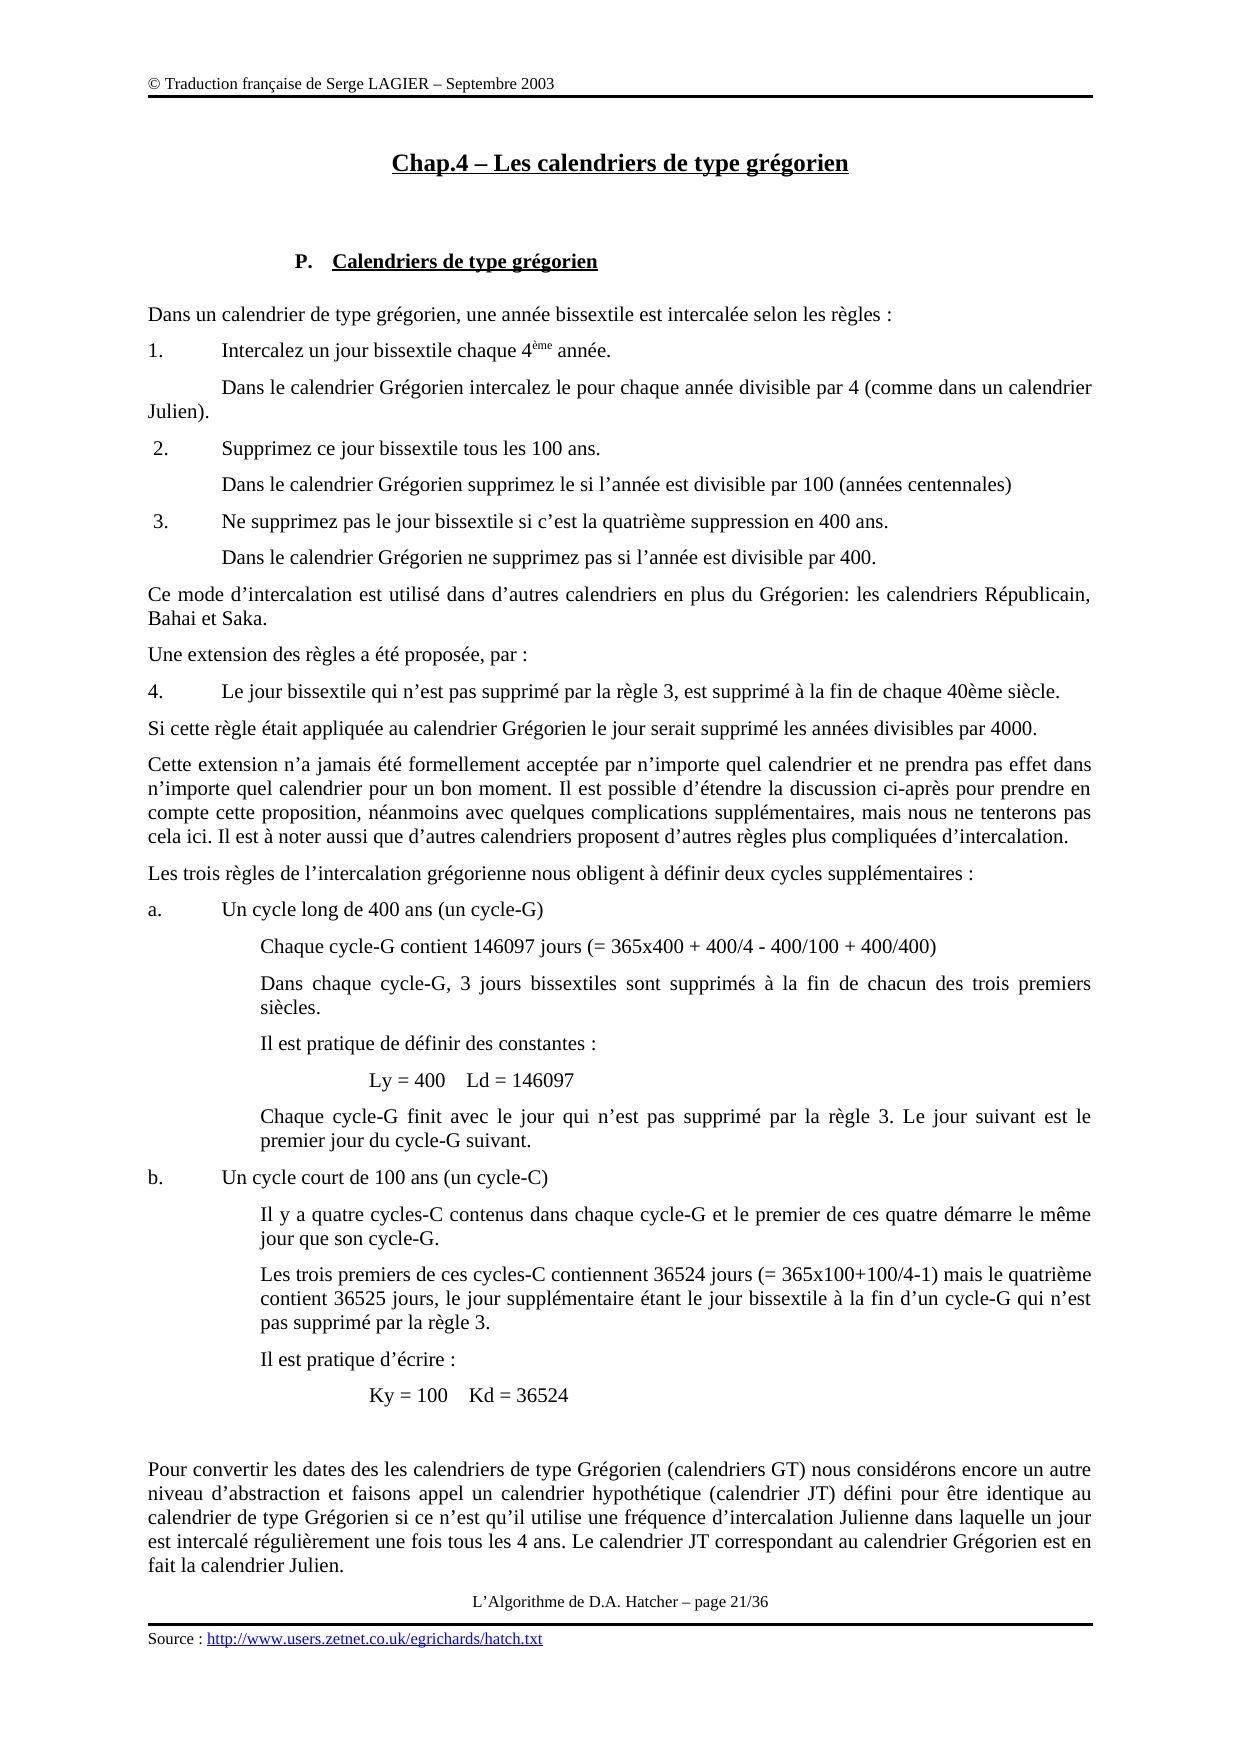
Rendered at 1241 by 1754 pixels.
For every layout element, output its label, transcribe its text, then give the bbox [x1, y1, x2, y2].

text Il est pratique d’écrire : [260, 1347, 1093, 1371]
text Les trois règles de l’intercalation grégorienne nous obligent à définir deux cycles supplémentaires : [148, 861, 1093, 885]
text 2. Supprimez ce jour bissextile tous les 100 ans. [148, 436, 1093, 459]
text Chap.4 – Les calendriers de type grégorien [148, 148, 1093, 176]
text Cette extension n’a jamais été formellement acceptée par n’importe quel calendrier et ne prendra pas effet dans n’importe quel calendrier pour un bon moment. Il est possible d’étendre la discussion ci-après pour prendre en compte cette proposition, néanmoins avec quelques complications supplémentaires, mais nous ne tenterons pas cela ici. Il est à noter aussi que d’autres calendriers proposent d’autres règles plus compliquées d’intercalation. [148, 752, 1093, 848]
text 4. Le jour bissextile qui n’est pas supprimé par la règle 3, est supprimé à la fin de chaque 40ème siècle. [148, 679, 1093, 703]
text Dans le calendrier Grégorien ne supprimez pas si l’année est divisible par 400. [148, 545, 1093, 569]
text Dans le calendrier Grégorien intercalez le pour chaque année divisible par 4 (comme dans un calendrier Julien). [148, 375, 1093, 423]
text Chaque cycle-G contient 146097 jours (= 365x400 + 400/4 - 400/100 + 400/400) [260, 934, 1093, 958]
text Les trois premiers de ces cycles-C contiennent 36524 jours (= 365x100+100/4-1) mais le quatrième contient 36525 jours, le jour supplémentaire étant le jour bissextile à la fin d’un cycle-G qui n’est pas supprimé par la règle 3. [260, 1262, 1093, 1334]
text Il y a quatre cycles-C contenus dans chaque cycle-G et le premier de ces quatre démarre le même jour que son cycle-G. [260, 1201, 1093, 1249]
subtitle Calendriers de type grégorien [294, 248, 1093, 273]
text 3. Ne supprimez pas le jour bissextile si c’est la quatrième suppression en 400 ans. [148, 509, 1093, 533]
text Pour convertir les dates des les calendriers de type Grégorien (calendriers GT) nous considérons encore un autre niveau d’abstraction et faisons appel un calendrier hypothétique (calendrier JT) défini pour être identique au calendrier de type Grégorien si ce n’est qu’il utilise une fréquence d’intercalation Julienne dans laquelle un jour est intercalé régulièrement une fois tous les 4 ans. Le calendrier JT correspondant au calendrier Grégorien est en fait la calendrier Julien. [148, 1456, 1093, 1577]
text Dans le calendrier Grégorien supprimez le si l’année est divisible par 100 (années centennales) [148, 472, 1093, 496]
text Dans un calendrier de type grégorien, une année bissextile est intercalée selon les règles : [148, 302, 1093, 326]
text Ly = 400 Ld = 146097 [260, 1068, 1093, 1092]
text 1. Intercalez un jour bissextile chaque 4ème année. [148, 338, 1093, 362]
text Ky = 100 Kd = 36524 [260, 1383, 1093, 1407]
text Il est pratique de définir des constantes : [260, 1031, 1093, 1055]
text Une extension des règles a été proposée, par : [148, 642, 1093, 666]
text Chaque cycle-G finit avec le jour qui n’est pas supprimé par la règle 3. Le jour suivant est le premier jour du cycle-G suivant. [260, 1104, 1093, 1152]
text Ce mode d’intercalation est utilisé dans d’autres calendriers en plus du Grégorien: les calendriers Républicain, Bahai et Saka. [148, 582, 1093, 630]
text a. Un cycle long de 400 ans (un cycle-G) [148, 897, 1093, 921]
text Dans chaque cycle-G, 3 jours bissextiles sont supprimés à la fin de chacun des trois premiers siècles. [260, 971, 1093, 1019]
text Si cette règle était appliquée au calendrier Grégorien le jour serait supprimé les années divisibles par 4000. [148, 716, 1093, 739]
text b. Un cycle court de 100 ans (un cycle-C) [148, 1165, 1093, 1189]
